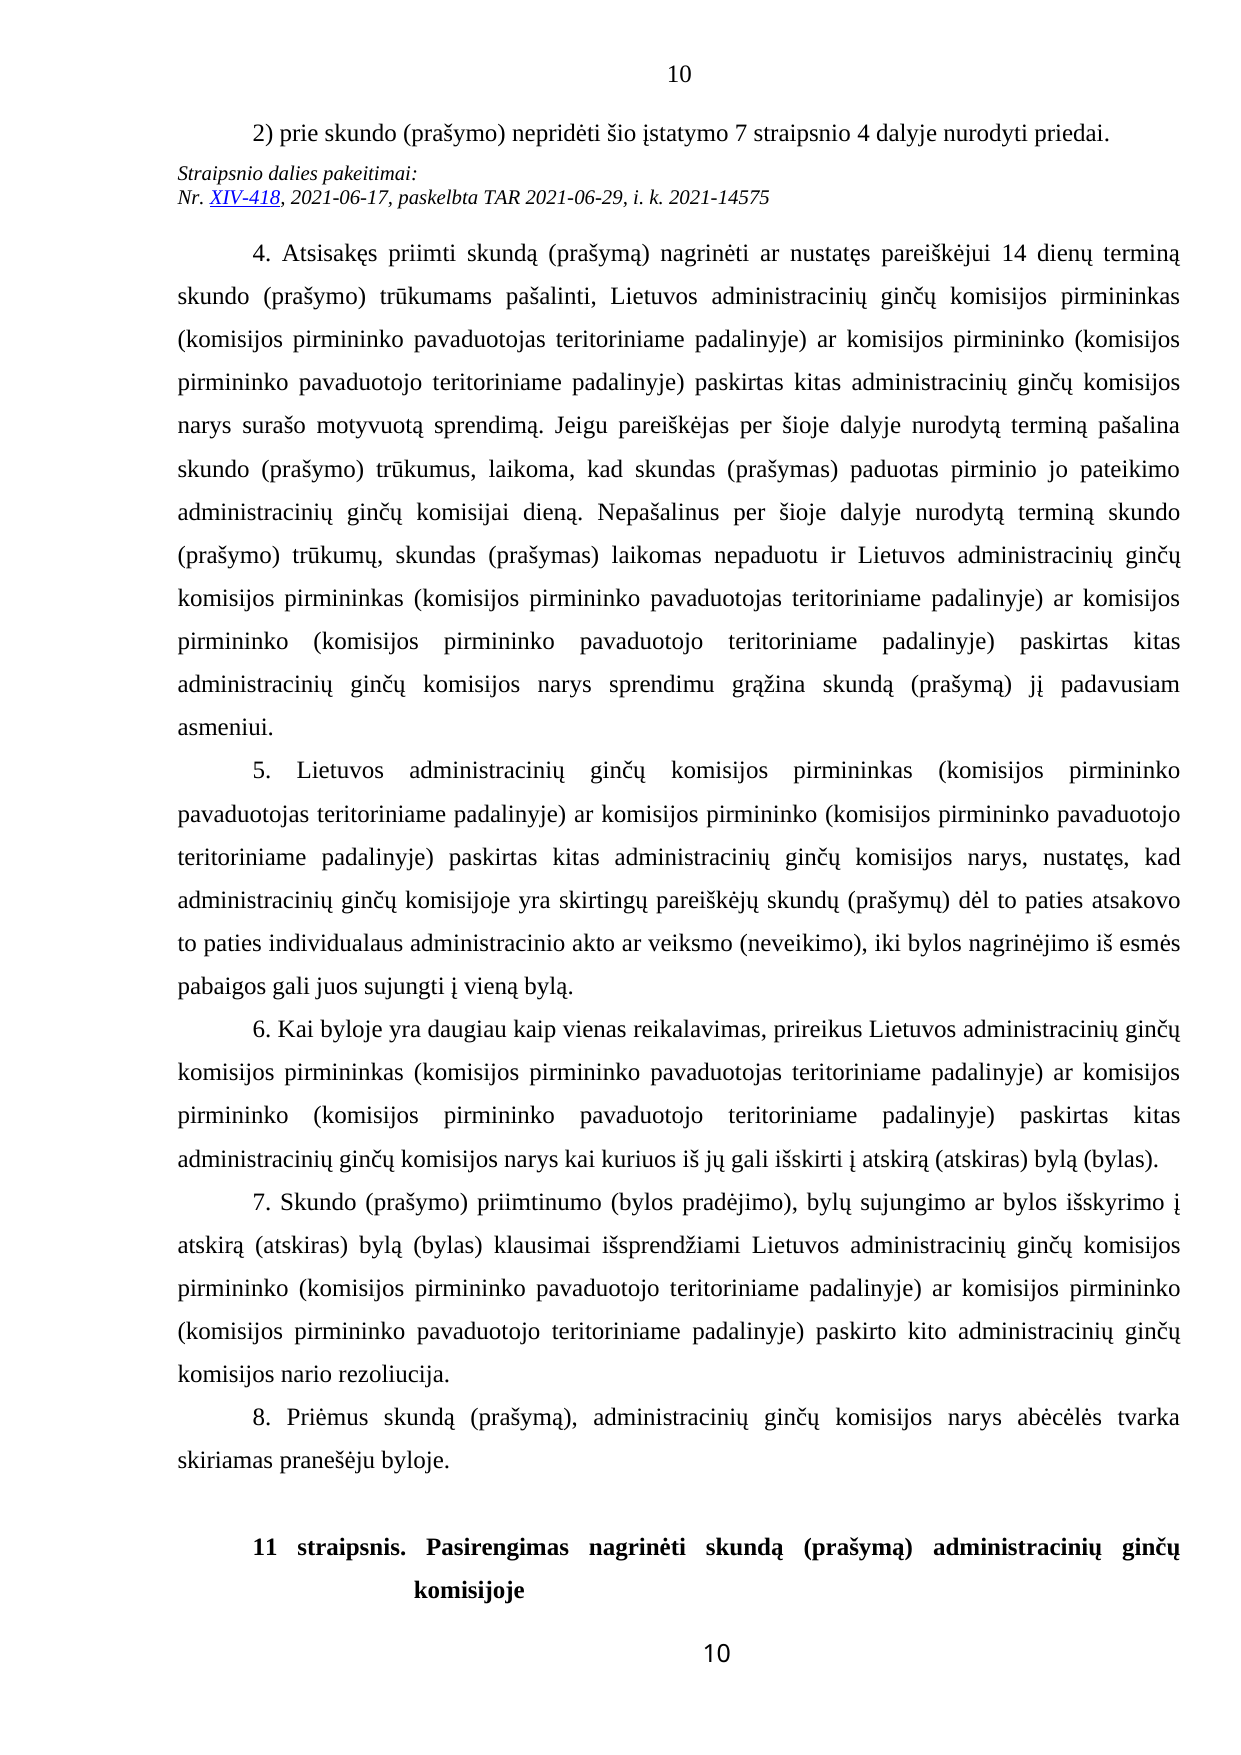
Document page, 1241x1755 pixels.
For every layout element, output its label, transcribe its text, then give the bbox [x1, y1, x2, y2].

text 4. Atsisakęs priimti skundą (prašymą) nagrinėti ar nustatęs pareiškėjui 14 dienų terminą skundo (prašymo) trūkumams pašalinti, Lietuvos administracinių ginčų komisijos pirmininkas (komisijos pirmininko pavaduotojas teritoriniame padalinyje) ar komisijos pirmininko (komisijos pirmininko pavaduotojo teritoriniame padalinyje) paskirtas kitas administracinių ginčų komisijos narys surašo motyvuotą sprendimą. Jeigu pareiškėjas per šioje dalyje nurodytą terminą pašalina skundo (prašymo) trūkumus, laikoma, kad skundas (prašymas) paduotas pirminio jo pateikimo administracinių ginčų komisijai dieną. Nepašalinus per šioje dalyje nurodytą terminą skundo (prašymo) trūkumų, skundas (prašymas) laikomas nepaduotu ir Lietuvos administracinių ginčų komisijos pirmininkas (komisijos pirmininko pavaduotojas teritoriniame padalinyje) ar komisijos pirmininko (komisijos pirmininko pavaduotojo teritoriniame padalinyje) paskirtas kitas administracinių ginčų komisijos narys sprendimu grąžina skundą (prašymą) jį padavusiam asmeniui. [177, 238, 1181, 741]
text 8. Priėmus skundą (prašymą), administracinių ginčų komisijos narys abėcėlės tvarka skiriamas pranešėju byloje. [177, 1402, 1181, 1474]
text 5. Lietuvos administracinių ginčų komisijos pirmininkas (komisijos pirmininko pavaduotojas teritoriniame padalinyje) ar komisijos pirmininko (komisijos pirmininko pavaduotojo teritoriniame padalinyje) paskirtas kitas administracinių ginčų komisijos narys, nustatęs, kad administracinių ginčų komisijoje yra skirtingų pareiškėjų skundų (prašymų) dėl to paties atsakovo to paties individualaus administracinio akto ar veiksmo (neveikimo), iki bylos nagrinėjimo iš esmės pabaigos gali juos sujungti į vieną bylą. [177, 756, 1181, 1000]
text Nr. XIV-418, 2021-06-17, paskelbta TAR 2021-06-29, i. k. 2021-14575 [177, 185, 1181, 209]
text 7. Skundo (prašymo) priimtinumo (bylos pradėjimo), bylų sujungimo ar bylos išskyrimo į atskirą (atskiras) bylą (bylas) klausimai išsprendžiami Lietuvos administracinių ginčų komisijos pirmininko (komisijos pirmininko pavaduotojo teritoriniame padalinyje) ar komisijos pirmininko (komisijos pirmininko pavaduotojo teritoriniame padalinyje) paskirto kito administracinių ginčų komisijos nario rezoliucija. [177, 1187, 1181, 1388]
text 2) prie skundo (prašymo) nepridėti šio įstatymo 7 straipsnio 4 dalyje nurodyti priedai. [177, 118, 1181, 147]
text 6. Kai byloje yra daugiau kaip vienas reikalavimas, prireikus Lietuvos administracinių ginčų komisijos pirmininkas (komisijos pirmininko pavaduotojas teritoriniame padalinyje) ar komisijos pirmininko (komisijos pirmininko pavaduotojo teritoriniame padalinyje) paskirtas kitas administracinių ginčų komisijos narys kai kuriuos iš jų gali išskirti į atskirą (atskiras) bylą (bylas). [177, 1014, 1181, 1172]
text Straipsnio dalies pakeitimai: [177, 161, 1181, 185]
text 11 straipsnis. Pasirengimas nagrinėti skundą (prašymą) administracinių ginčų komisijoje [252, 1532, 1181, 1604]
